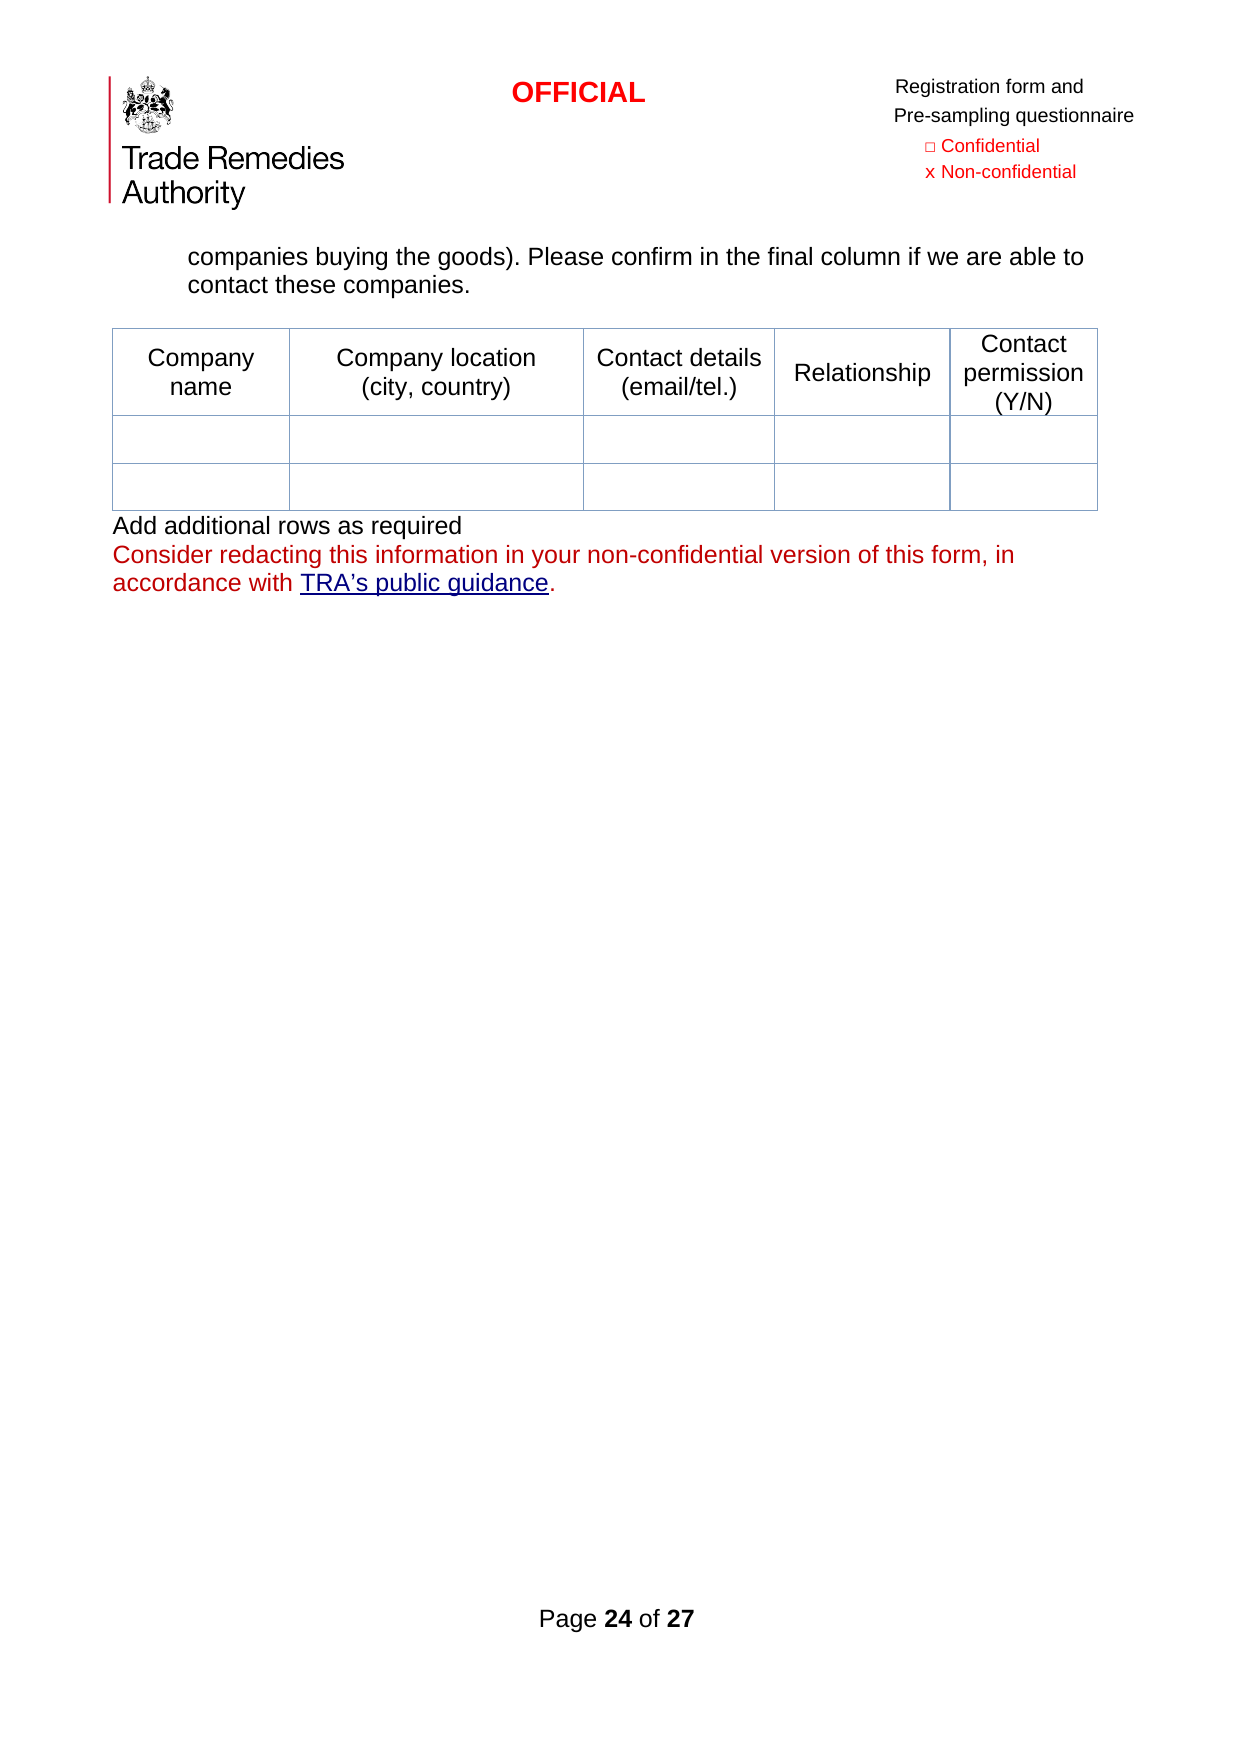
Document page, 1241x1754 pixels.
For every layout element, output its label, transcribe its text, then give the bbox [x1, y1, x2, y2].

table_header Relationship [775, 329, 949, 415]
table_header Company location (city, country) [290, 329, 583, 415]
table_cell [775, 416, 949, 462]
table_cell [113, 464, 289, 510]
table_cell [775, 464, 949, 510]
table_header Company name [113, 329, 289, 415]
text Add additional rows as required [112, 511, 1128, 539]
table_cell [290, 464, 583, 510]
table_cell [584, 416, 774, 462]
table_header Contact permission (Y/N) [951, 329, 1097, 415]
table_cell [951, 464, 1097, 510]
table_cell [584, 464, 774, 510]
table_cell [951, 416, 1097, 462]
table_cell [290, 416, 583, 462]
table_header Contact details (email/tel.) [584, 329, 774, 415]
text Consider redacting this information in your non-confidential version of this form, in accordance with TRA’s public guidance. [112, 539, 1128, 597]
table_cell [113, 416, 289, 462]
list companies buying the goods). Please confirm in the final column if we are able to contact these companies. [150, 242, 1128, 299]
